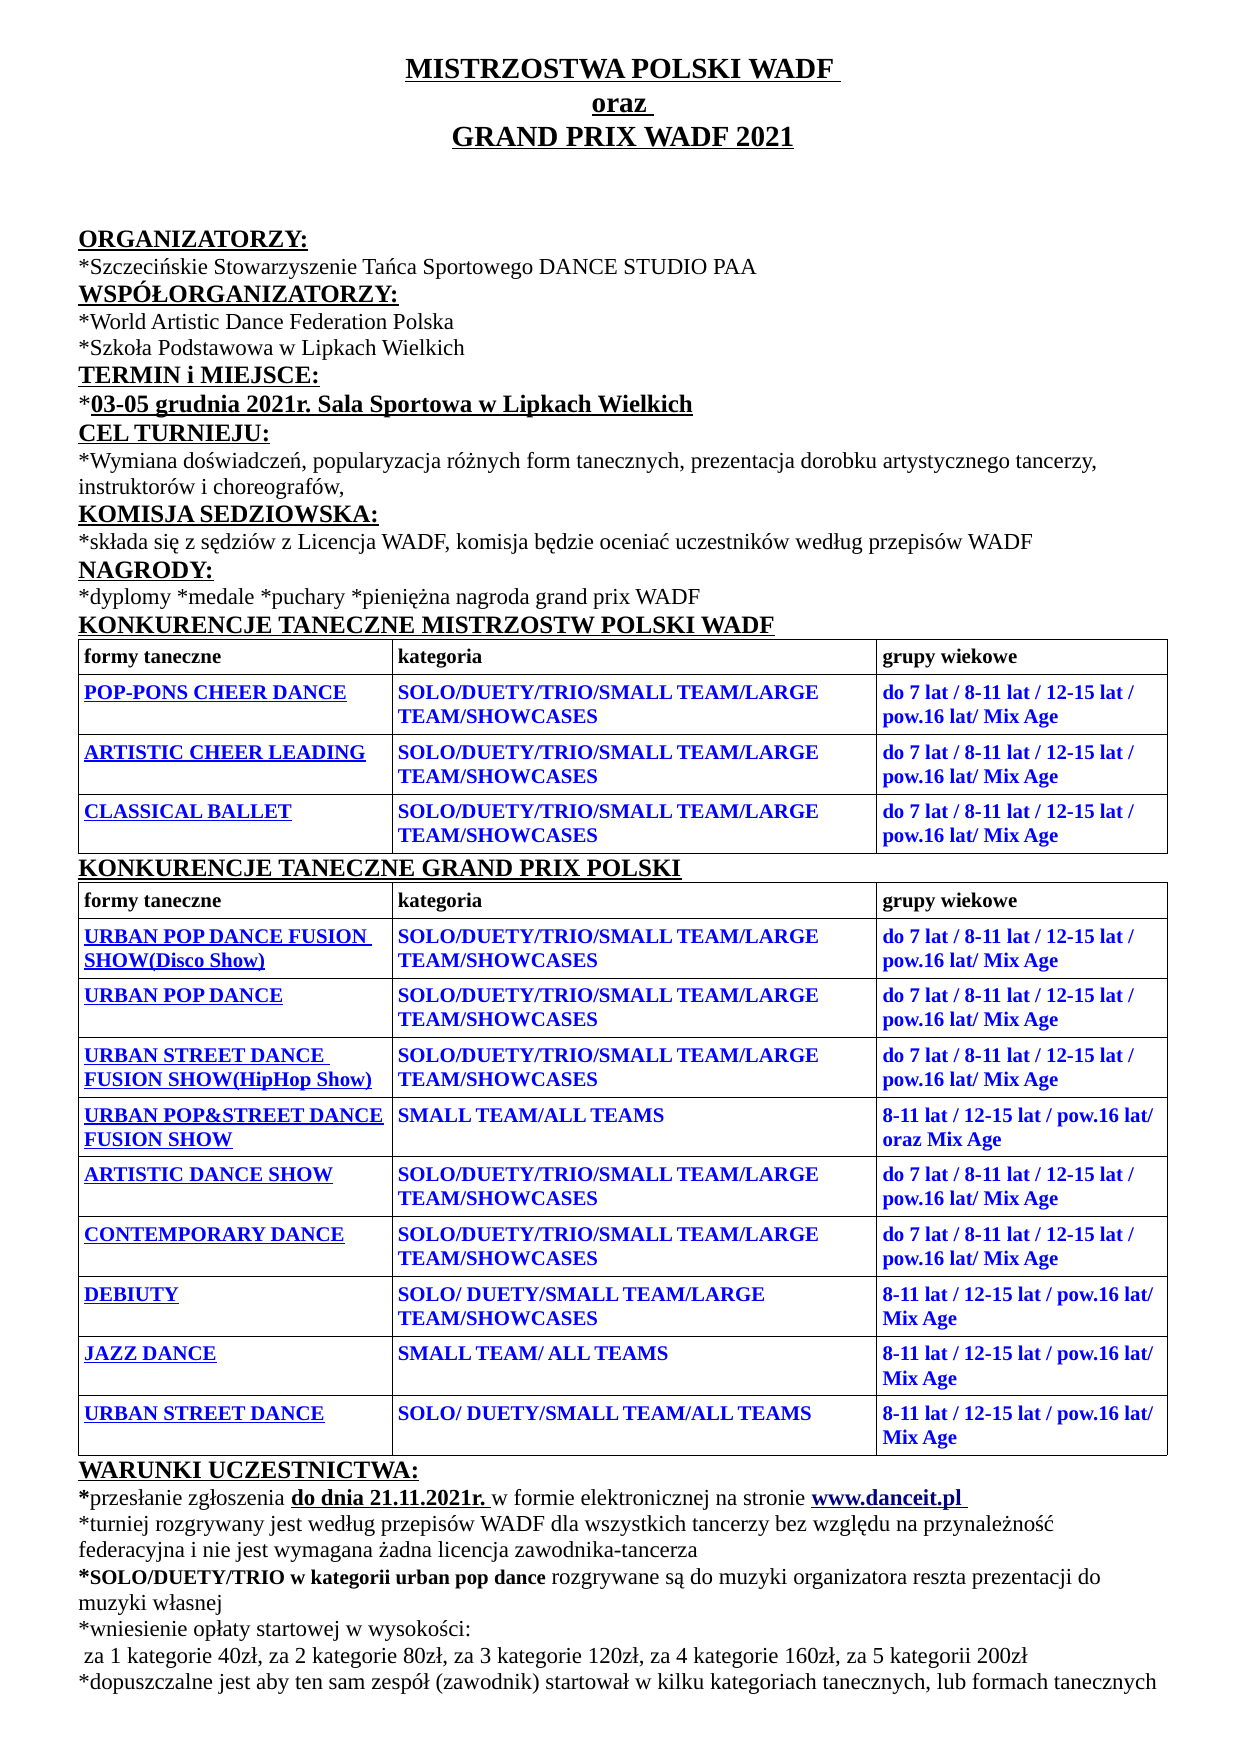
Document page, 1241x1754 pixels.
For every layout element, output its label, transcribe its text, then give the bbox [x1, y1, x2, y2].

text *dyplomy *medale *puchary *pieniężna nagroda grand prix WADF [78, 583, 1167, 610]
text WSPÓŁORGANIZATORZY: [78, 279, 1167, 308]
table_cell do 7 lat / 8-11 lat / 12-15 lat / pow.16 lat/ Mix Age [877, 1038, 1167, 1097]
table_cell URBAN STREET DANCE FUSION SHOW(HipHop Show) [79, 1038, 392, 1097]
table_cell DEBIUTY [79, 1277, 392, 1336]
table_cell URBAN POP DANCE [79, 979, 392, 1037]
table_cell do 7 lat / 8-11 lat / 12-15 lat / pow.16 lat/ Mix Age [877, 979, 1167, 1037]
text KOMISJA SEDZIOWSKA: [78, 499, 1167, 528]
table_cell SOLO/DUETY/TRIO/SMALL TEAM/LARGE TEAM/SHOWCASES [393, 919, 876, 977]
text GRAND PRIX WADF 2021 [78, 119, 1167, 152]
table_cell do 7 lat / 8-11 lat / 12-15 lat / pow.16 lat/ Mix Age [877, 675, 1167, 734]
text TERMIN i MIEJSCE: [78, 361, 1167, 389]
table_cell do 7 lat / 8-11 lat / 12-15 lat / pow.16 lat/ Mix Age [877, 1157, 1167, 1216]
table_header kategoria [393, 640, 876, 674]
table_cell JAZZ DANCE [79, 1337, 392, 1395]
table_cell ARTISTIC DANCE SHOW [79, 1157, 392, 1216]
table_cell do 7 lat / 8-11 lat / 12-15 lat / pow.16 lat/ Mix Age [877, 919, 1167, 977]
text *Wymiana doświadczeń, popularyzacja różnych form tanecznych, prezentacja dorobku artystycznego tancerzy, instruktorów i choreografów, [78, 447, 1167, 499]
text NAGRODY: [78, 555, 1167, 583]
table_cell 8-11 lat / 12-15 lat / pow.16 lat/ oraz Mix Age [877, 1098, 1167, 1156]
text KONKURENCJE TANECZNE GRAND PRIX POLSKI [78, 854, 1167, 882]
text *wniesienie opłaty startowej w wysokości: [78, 1616, 1167, 1642]
table_cell SMALL TEAM/ ALL TEAMS [393, 1337, 876, 1395]
text *turniej rozgrywany jest według przepisów WADF dla wszystkich tancerzy bez względu na przynależność federacyjna i nie jest wymagana żadna licencja zawodnika-tancerza [78, 1510, 1167, 1563]
text za 1 kategorie 40zł, za 2 kategorie 80zł, za 3 kategorie 120zł, za 4 kategorie 160zł, za 5 kategorii 200zł [78, 1642, 1167, 1668]
table_cell do 7 lat / 8-11 lat / 12-15 lat / pow.16 lat/ Mix Age [877, 735, 1167, 793]
table_header grupy wiekowe [877, 640, 1167, 674]
table_cell SOLO/DUETY/TRIO/SMALL TEAM/LARGE TEAM/SHOWCASES [393, 979, 876, 1037]
table_cell SOLO/DUETY/TRIO/SMALL TEAM/LARGE TEAM/SHOWCASES [393, 675, 876, 734]
text KONKURENCJE TANECZNE MISTRZOSTW POLSKI WADF [78, 610, 1167, 638]
table_cell POP-PONS CHEER DANCE [79, 675, 392, 734]
table_cell SOLO/ DUETY/SMALL TEAM/ALL TEAMS [393, 1396, 876, 1455]
table_cell SOLO/DUETY/TRIO/SMALL TEAM/LARGE TEAM/SHOWCASES [393, 1217, 876, 1276]
text oraz [78, 85, 1167, 119]
text CEL TURNIEJU: [78, 418, 1167, 447]
text *składa się z sędziów z Licencja WADF, komisja będzie oceniać uczestników według przepisów WADF [78, 528, 1167, 555]
table_cell do 7 lat / 8-11 lat / 12-15 lat / pow.16 lat/ Mix Age [877, 1217, 1167, 1276]
text WARUNKI UCZESTNICTWA: [78, 1456, 1167, 1484]
table_cell 8-11 lat / 12-15 lat / pow.16 lat/ Mix Age [877, 1277, 1167, 1336]
text *Szczecińskie Stowarzyszenie Tańca Sportowego DANCE STUDIO PAA [78, 253, 1167, 279]
table_cell do 7 lat / 8-11 lat / 12-15 lat / pow.16 lat/ Mix Age [877, 795, 1167, 853]
table_cell SOLO/DUETY/TRIO/SMALL TEAM/LARGE TEAM/SHOWCASES [393, 1038, 876, 1097]
text *Szkoła Podstawowa w Lipkach Wielkich [78, 334, 1167, 361]
table_header grupy wiekowe [877, 883, 1167, 918]
text *dopuszczalne jest aby ten sam zespół (zawodnik) startował w kilku kategoriach tanecznych, lub formach tanecznych [78, 1668, 1167, 1694]
table_header formy taneczne [79, 640, 392, 674]
table_cell URBAN POP DANCE FUSION SHOW(Disco Show) [79, 919, 392, 977]
table_cell URBAN STREET DANCE [79, 1396, 392, 1455]
text ORGANIZATORZY: [78, 224, 1167, 253]
table_cell 8-11 lat / 12-15 lat / pow.16 lat/ Mix Age [877, 1396, 1167, 1455]
table_header formy taneczne [79, 883, 392, 918]
table_header kategoria [393, 883, 876, 918]
table_cell SMALL TEAM/ALL TEAMS [393, 1098, 876, 1156]
text MISTRZOSTWA POLSKI WADF [78, 52, 1167, 85]
table_cell CONTEMPORARY DANCE [79, 1217, 392, 1276]
table_cell SOLO/ DUETY/SMALL TEAM/LARGE TEAM/SHOWCASES [393, 1277, 876, 1336]
table_cell SOLO/DUETY/TRIO/SMALL TEAM/LARGE TEAM/SHOWCASES [393, 735, 876, 793]
text *SOLO/DUETY/TRIO w kategorii urban pop dance rozgrywane są do muzyki organizatora reszta prezentacji do muzyki własnej [78, 1563, 1167, 1616]
table_cell CLASSICAL BALLET [79, 795, 392, 853]
text *03-05 grudnia 2021r. Sala Sportowa w Lipkach Wielkich [78, 389, 1167, 418]
text *World Artistic Dance Federation Polska [78, 308, 1167, 334]
table_cell 8-11 lat / 12-15 lat / pow.16 lat/ Mix Age [877, 1337, 1167, 1395]
table_cell SOLO/DUETY/TRIO/SMALL TEAM/LARGE TEAM/SHOWCASES [393, 795, 876, 853]
table_cell ARTISTIC CHEER LEADING [79, 735, 392, 793]
text *przesłanie zgłoszenia do dnia 21.11.2021r. w formie elektronicznej na stronie www.danceit.pl [78, 1484, 1167, 1510]
table_cell SOLO/DUETY/TRIO/SMALL TEAM/LARGE TEAM/SHOWCASES [393, 1157, 876, 1216]
table_cell URBAN POP&STREET DANCE FUSION SHOW [79, 1098, 392, 1156]
